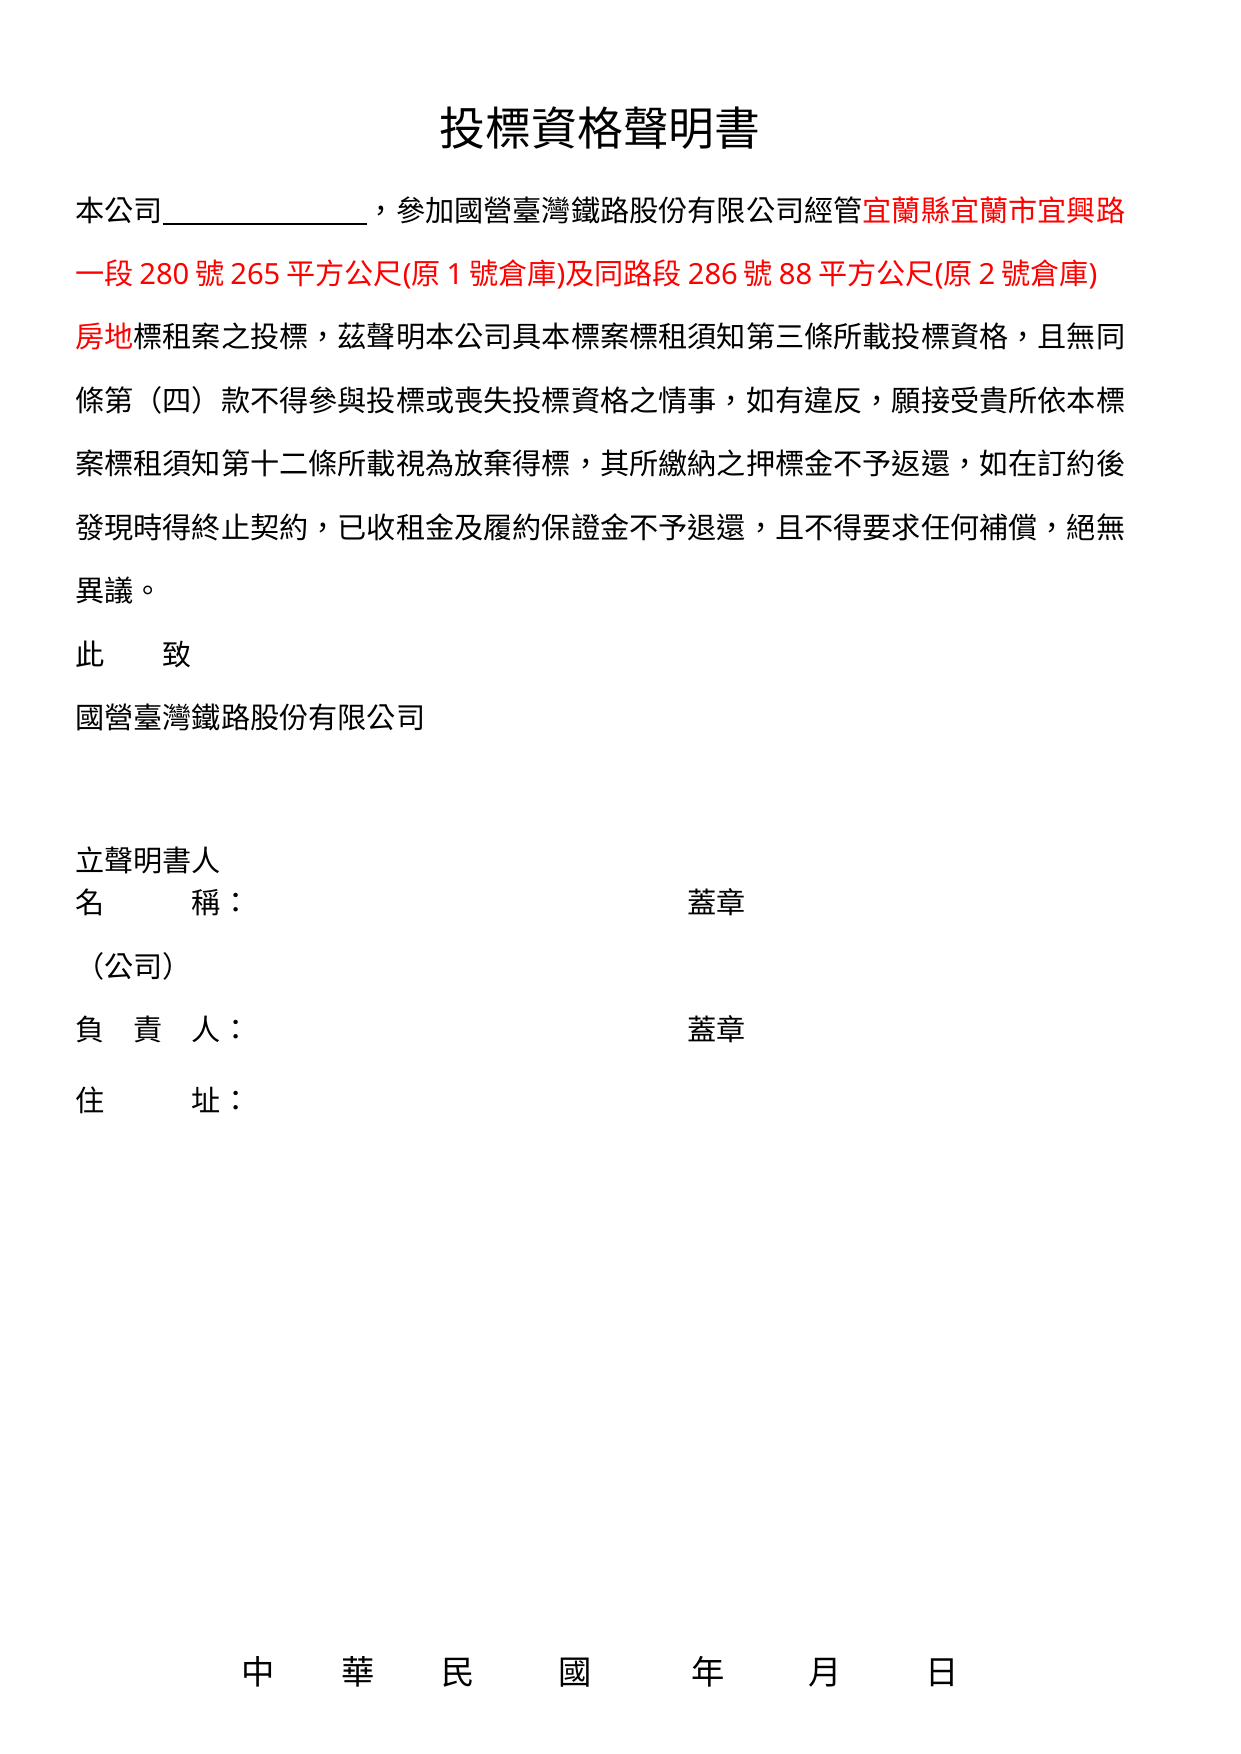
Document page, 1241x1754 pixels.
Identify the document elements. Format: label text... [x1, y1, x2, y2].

text 此 致 [75, 631, 1125, 673]
text 中 華 民 國 年 月 日 [75, 1643, 1125, 1695]
text 本公司 ，參加國營臺灣鐵路股份有限公司經管宜蘭縣宜蘭市宜興路一段280號265平方公尺(原1號倉庫)及同路段286號88平方公尺(原2號倉庫)房地標租案之投標，茲聲明本公司具本標案標租須知第三條所載投標資格，且無同條第（四）款不得參與投標或喪失投標資格之情事，如有違反，願接受貴所依本標案標租須知第十二條所載視為放棄得標，其所繳納之押標金不予返還，如在訂約後發現時得終止契約，已收租金及履約保證金不予退還，且不得要求任何補償，絕無異議。 [75, 187, 1125, 610]
text 國營臺灣鐵路股份有限公司 [75, 695, 1125, 737]
text 立聲明書人 [75, 837, 1125, 880]
text 負 責 人： 蓋章 [75, 1007, 1125, 1049]
text 投標資格聲明書 [75, 92, 1125, 158]
text 住 址： [75, 1070, 1125, 1122]
text （公司） [75, 943, 1125, 986]
text 名 稱： 蓋章 [75, 880, 1125, 922]
